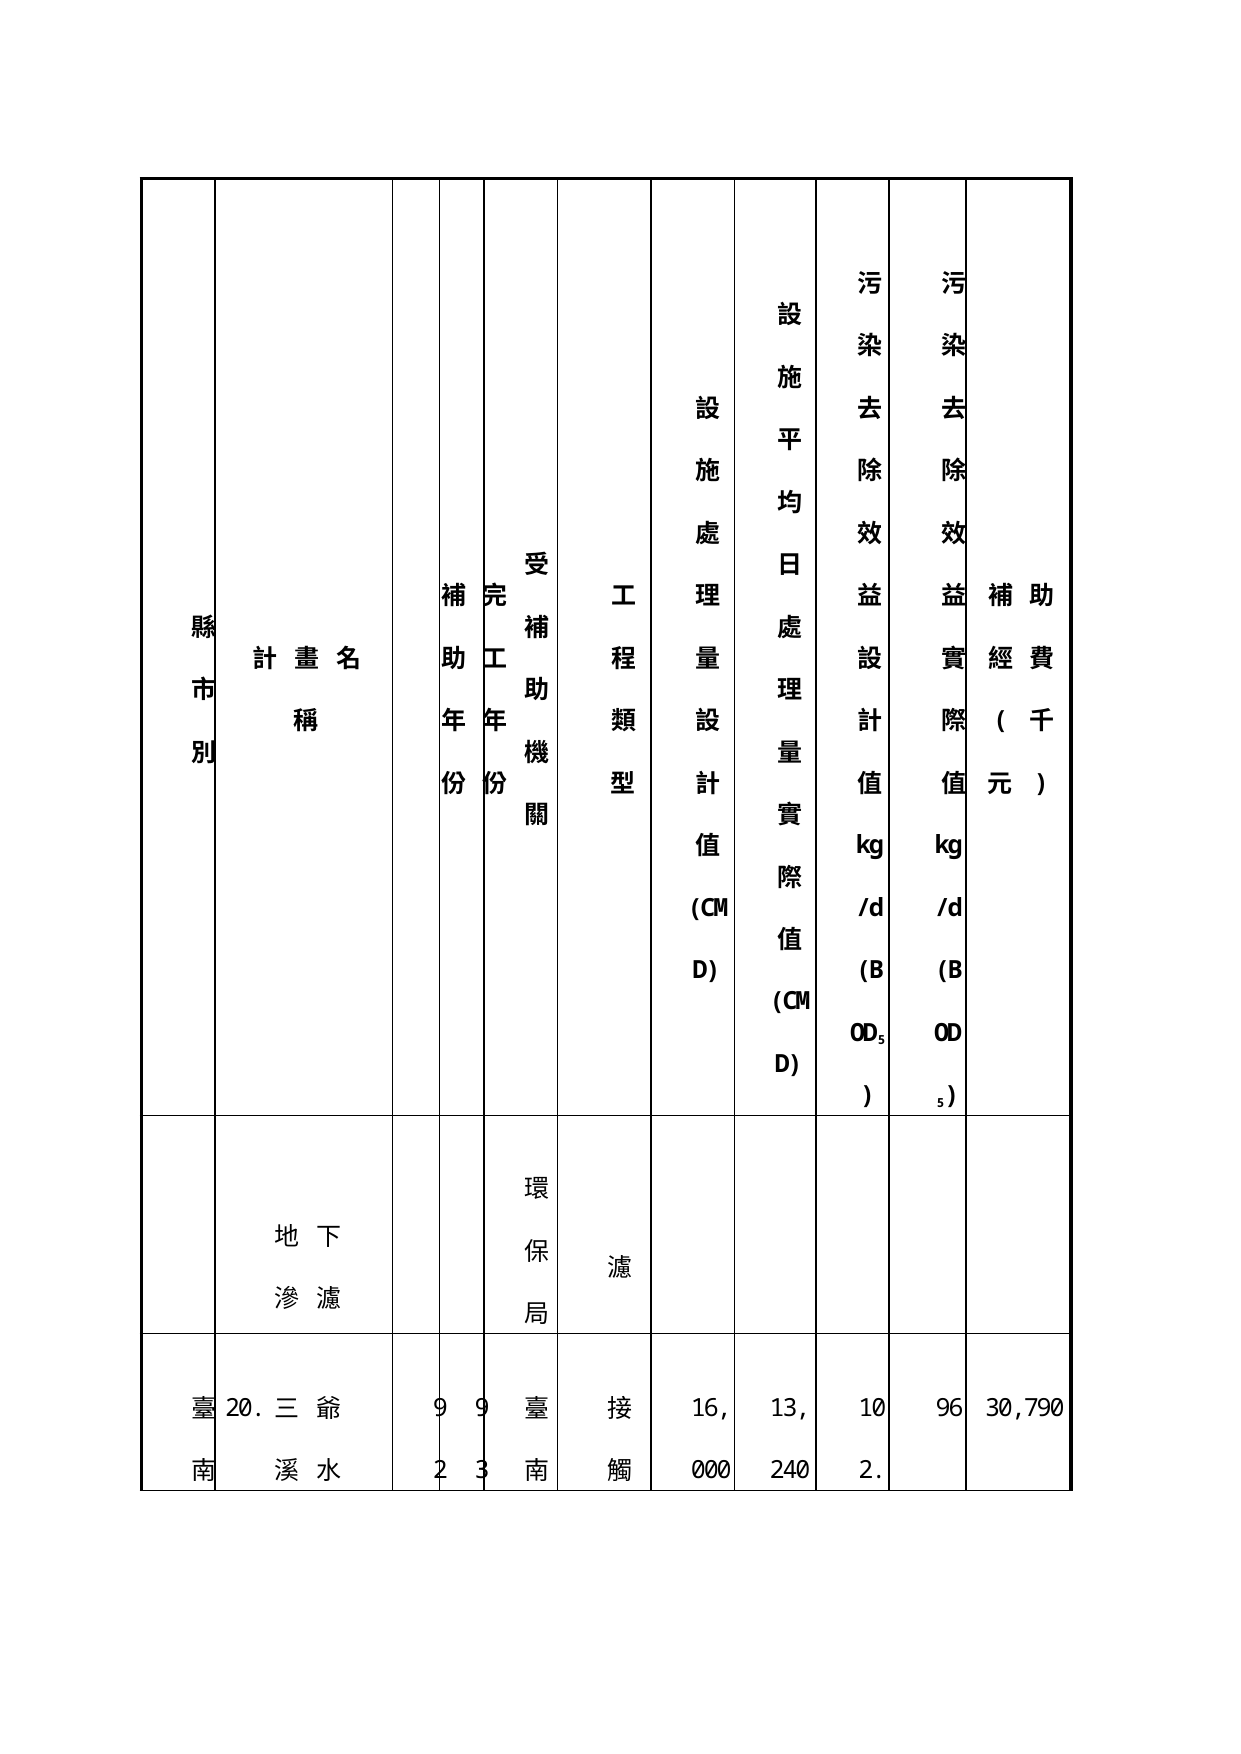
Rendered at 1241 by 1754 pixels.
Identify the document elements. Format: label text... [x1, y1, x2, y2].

table_cell 102. [817, 1334, 888, 1490]
table_header 設施平均日處理量實際值(CMD) [735, 180, 815, 1115]
table_header 完工年份 [440, 180, 483, 1115]
table_header 工程類型 [558, 180, 650, 1115]
table_cell 92 [393, 1334, 439, 1490]
table_cell 93 [440, 1334, 483, 1490]
table_header 污染去除效益實際值kg/d (BOD5) [890, 180, 965, 1115]
table_cell 30,790 [967, 1334, 1069, 1490]
table_cell [967, 1116, 1069, 1333]
table_header 計畫名稱 [216, 180, 392, 1115]
table_cell 97 [393, 1116, 439, 1333]
table_cell [143, 1116, 214, 1333]
table_cell 濾 [558, 1116, 650, 1333]
table_cell 20.三爺溪水 [216, 1334, 392, 1490]
table_cell 接觸 [558, 1334, 650, 1490]
table_cell 16,000 [652, 1334, 734, 1490]
table_cell 13,240- [735, 1334, 815, 1490]
table_cell 嘉義縣環保局 [485, 1116, 557, 1333]
table_header 補助經費(千元) [967, 180, 1069, 1115]
table_cell [817, 1116, 888, 1333]
table_cell 96 [890, 1334, 965, 1490]
table_cell 臺南市水利處 [485, 1334, 557, 1490]
table_header 受補助機關 [485, 180, 557, 1115]
table_header 補助年份 [393, 180, 439, 1115]
table_header 縣市別 [143, 180, 214, 1115]
table_header 設施處理量設計值(CMD) [652, 180, 734, 1115]
table_cell [652, 1116, 734, 1333]
table_cell 93 [478, 1400, 483, 1408]
table_cell 地下滲濾 [216, 1116, 392, 1333]
table_cell 臺南 [143, 1334, 214, 1490]
table_cell [735, 1116, 815, 1333]
table_header 污染去除效益設計值kg/d (BOD5) [817, 180, 888, 1115]
table_cell 98 [440, 1116, 483, 1333]
table_cell [890, 1116, 965, 1333]
